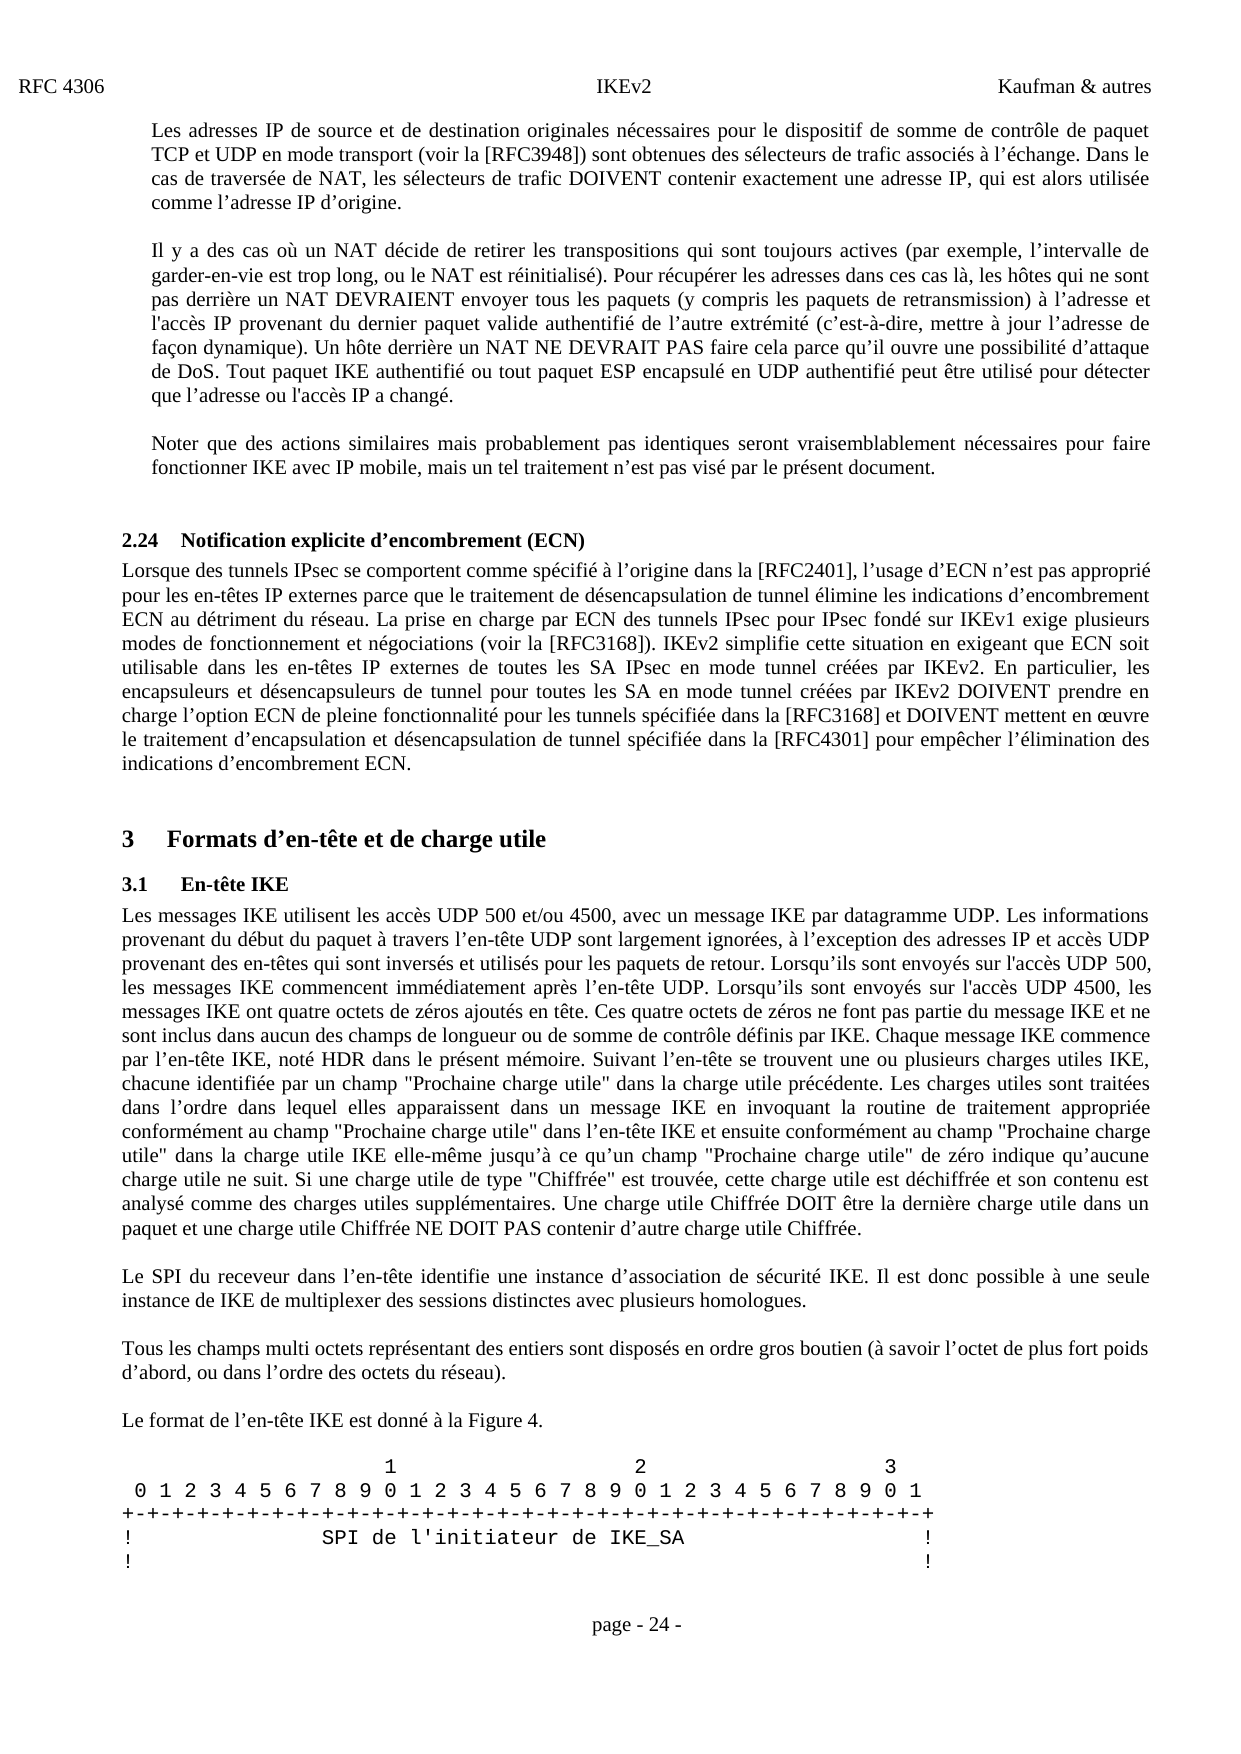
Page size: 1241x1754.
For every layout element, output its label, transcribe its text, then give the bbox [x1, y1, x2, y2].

text Le SPI du receveur dans l’en-tête identifie une instance d’association de sécurité IKE. Il est donc possible à une seule instance de IKE de multiplexer des sessions distinctes avec plusieurs homologues. [122, 1263, 1152, 1312]
text 1 2 3 [122, 1456, 1152, 1480]
text 0 1 2 3 4 5 6 7 8 9 0 1 2 3 4 5 6 7 8 9 0 1 2 3 4 5 6 7 8 9 0 1 [122, 1480, 1152, 1503]
text Tous les champs multi octets représentant des entiers sont disposés en ordre gros boutien (à savoir l’octet de plus fort poids d’abord, ou dans l’ordre des octets du réseau). [122, 1336, 1152, 1384]
text Il y a des cas où un NAT décide de retirer les transpositions qui sont toujours actives (par exemple, l’intervalle de garder-en-vie est trop long, ou le NAT est réinitialisé). Pour récupérer les adresses dans ces cas là, les hôtes qui ne sont pas derrière un NAT DEVRAIENT envoyer tous les paquets (y compris les paquets de retransmission) à l’adresse et l'accès IP provenant du dernier paquet valide authentifié de l’autre extrémité (c’est-à-dire, mettre à jour l’adresse de façon dynamique). Un hôte derrière un NAT NE DEVRAIT PAS faire cela parce qu’il ouvre une possibilité d’attaque de DoS. Tout paquet IKE authentifié ou tout paquet ESP encapsulé en UDP authentifié peut être utilisé pour détecter que l’adresse ou l'accès IP a changé. [122, 238, 1152, 407]
text Les adresses IP de source et de destination originales nécessaires pour le dispositif de somme de contrôle de paquet TCP et UDP en mode transport (voir la [RFC3948]) sont obtenues des sélecteurs de trafic associés à l’échange. Dans le cas de traversée de NAT, les sélecteurs de trafic DOIVENT contenir exactement une adresse IP, qui est alors utilisée comme l’adresse IP d’origine. [122, 118, 1152, 214]
subtitle 3.1 En-tête IKE [122, 872, 1152, 896]
text Noter que des actions similaires mais probablement pas identiques seront vraisemblablement nécessaires pour faire fonctionner IKE avec IP mobile, mais un tel traitement n’est pas visé par le présent document. [122, 431, 1152, 479]
text ! SPI de l'initiateur de IKE_SA ! [122, 1527, 1152, 1551]
text ! ! [122, 1551, 1152, 1574]
text Les messages IKE utilisent les accès UDP 500 et/ou 4500, avec un message IKE par datagramme UDP. Les informations provenant du début du paquet à travers l’en-tête UDP sont largement ignorées, à l’exception des adresses IP et accès UDP provenant des en-têtes qui sont inversés et utilisés pour les paquets de retour. Lorsqu’ils sont envoyés sur l'accès UDP 500, les messages IKE commencent immédiatement après l’en-tête UDP. Lorsqu’ils sont envoyés sur l'accès UDP 4500, les messages IKE ont quatre octets de zéros ajoutés en tête. Ces quatre octets de zéros ne font pas partie du message IKE et ne sont inclus dans aucun des champs de longueur ou de somme de contrôle définis par IKE. Chaque message IKE commence par l’en-tête IKE, noté HDR dans le présent mémoire. Suivant l’en-tête se trouvent une ou plusieurs charges utiles IKE, chacune identifiée par un champ "Prochaine charge utile" dans la charge utile précédente. Les charges utiles sont traitées dans l’ordre dans lequel elles apparaissent dans un message IKE en invoquant la routine de traitement appropriée conformément au champ "Prochaine charge utile" dans l’en-tête IKE et ensuite conformément au champ "Prochaine charge utile" dans la charge utile IKE elle-même jusqu’à ce qu’un champ "Prochaine charge utile" de zéro indique qu’aucune charge utile ne suit. Si une charge utile de type "Chiffrée" est trouvée, cette charge utile est déchiffrée et son contenu est analysé comme des charges utiles supplémentaires. Une charge utile Chiffrée DOIT être la dernière charge utile dans un paquet et une charge utile Chiffrée NE DOIT PAS contenir d’autre charge utile Chiffrée. [122, 903, 1152, 1239]
subtitle 3 Formats d’en-tête et de charge utile [122, 824, 1152, 853]
subtitle 2.24 Notification explicite d’encombrement (ECN) [122, 528, 1152, 552]
text Le format de l’en-tête IKE est donné à la Figure 4. [122, 1408, 1152, 1432]
text +-+-+-+-+-+-+-+-+-+-+-+-+-+-+-+-+-+-+-+-+-+-+-+-+-+-+-+-+-+-+-+-+ [122, 1503, 1152, 1527]
text Lorsque des tunnels IPsec se comportent comme spécifié à l’origine dans la [RFC2401], l’usage d’ECN n’est pas approprié pour les en-têtes IP externes parce que le traitement de désencapsulation de tunnel élimine les indications d’encombrement ECN au détriment du réseau. La prise en charge par ECN des tunnels IPsec pour IPsec fondé sur IKEv1 exige plusieurs modes de fonctionnement et négociations (voir la [RFC3168]). IKEv2 simplifie cette situation en exigeant que ECN soit utilisable dans les en-têtes IP externes de toutes les SA IPsec en mode tunnel créées par IKEv2. En particulier, les encapsuleurs et désencapsuleurs de tunnel pour toutes les SA en mode tunnel créées par IKEv2 DOIVENT prendre en charge l’option ECN de pleine fonctionnalité pour les tunnels spécifiée dans la [RFC3168] et DOIVENT mettent en œuvre le traitement d’encapsulation et désencapsulation de tunnel spécifiée dans la [RFC4301] pour empêcher l’élimination des indications d’encombrement ECN. [122, 558, 1152, 775]
